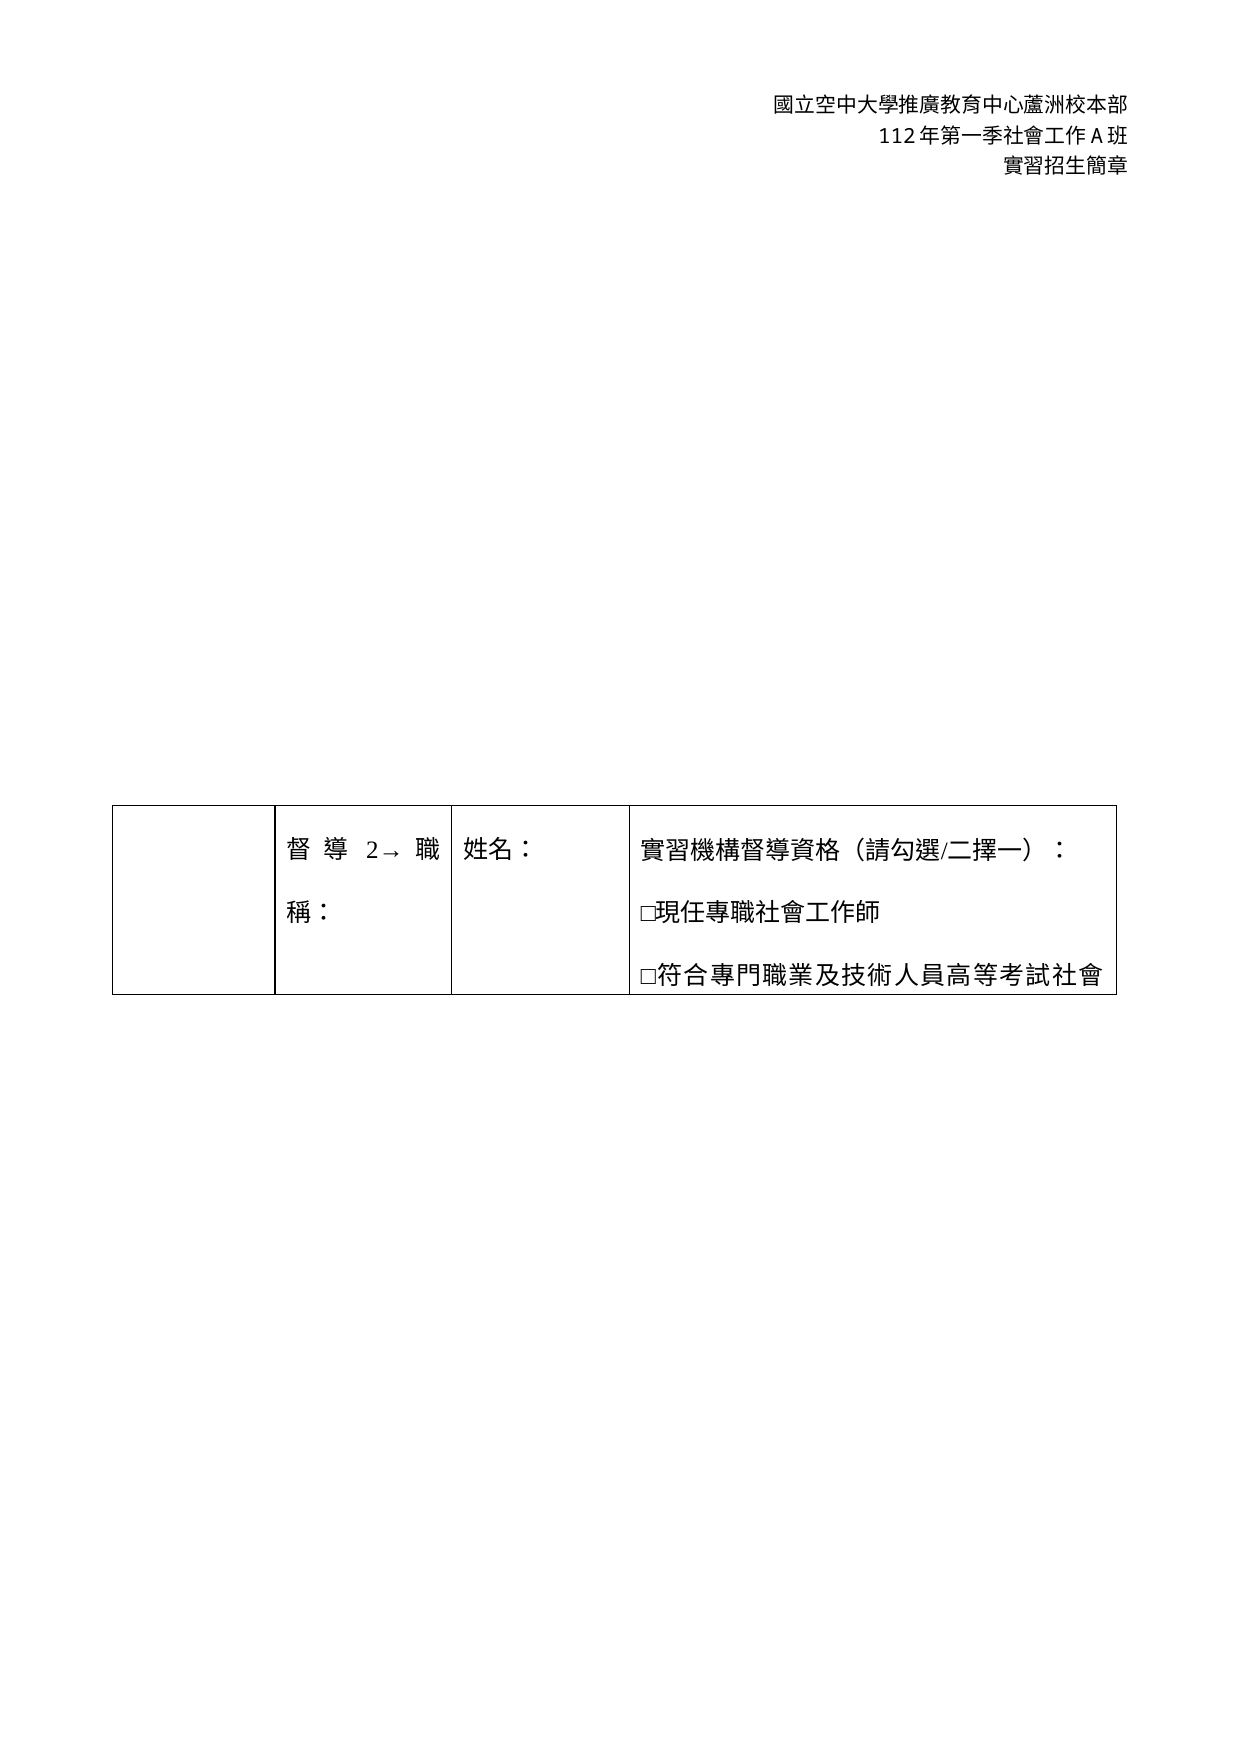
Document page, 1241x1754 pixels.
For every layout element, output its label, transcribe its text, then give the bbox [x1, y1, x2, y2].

table_cell 姓名： [452, 806, 629, 994]
table_cell 督導2→職稱： [276, 806, 451, 994]
table_cell 實習機構督導資格（請勾選/二擇一）： □現任專職社會工作師 □符合專門職業及技術人員高等考試社會 [630, 806, 1116, 994]
table_cell [113, 806, 274, 994]
